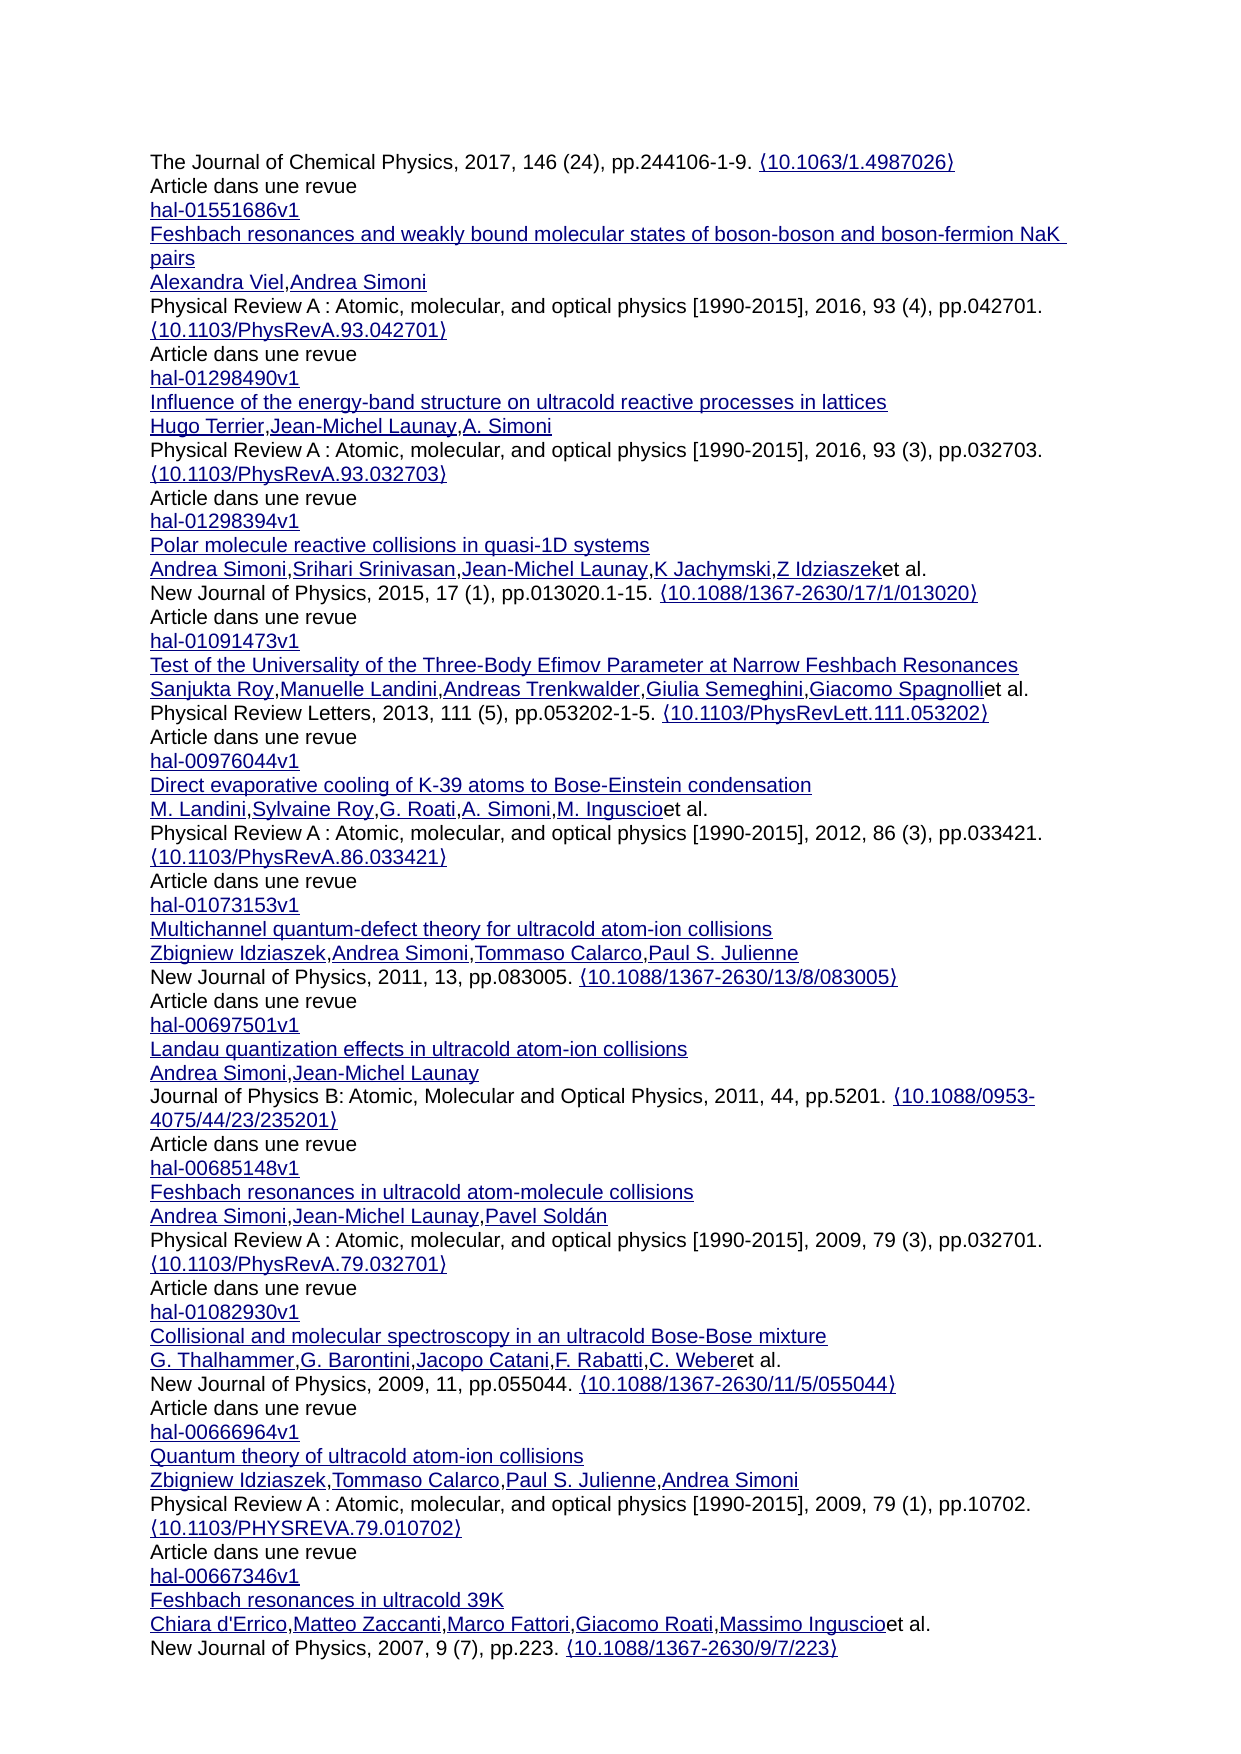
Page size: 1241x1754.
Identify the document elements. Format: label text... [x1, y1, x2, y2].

table_cell Multichannel quantum-defect theory for ultracold atom-ion collisions Zbigniew Idziaszek,Andrea Simoni,Tommaso Calarco,Paul S. Julienne New Journal of Physics, 2011, 13, pp.083005. ⟨10.1088/1367-2630/13/8/083005⟩ Article dans une revue hal-00697501v1 [150, 917, 1090, 1036]
table_cell Quantum theory of ultracold atom-ion collisions Zbigniew Idziaszek,Tommaso Calarco,Paul S. Julienne,Andrea Simoni Physical Review A : Atomic, molecular, and optical physics [1990-2015], 2009, 79 (1), pp.10702. ⟨10.1103/PHYSREVA.79.010702⟩ Article dans une revue hal-00667346v1 [150, 1444, 1090, 1587]
table_cell Feshbach resonances in ultracold atom-molecule collisions Andrea Simoni,Jean-Michel Launay,Pavel Soldán Physical Review A : Atomic, molecular, and optical physics [1990-2015], 2009, 79 (3), pp.032701. ⟨10.1103/PhysRevA.79.032701⟩ Article dans une revue hal-01082930v1 [150, 1180, 1090, 1324]
table_cell Landau quantization effects in ultracold atom-ion collisions Andrea Simoni,Jean-Michel Launay Journal of Physics B: Atomic, Molecular and Optical Physics, 2011, 44, pp.5201. ⟨10.1088/0953-4075/44/23/235201⟩ Article dans une revue hal-00685148v1 [150, 1036, 1090, 1180]
table_cell Influence of the energy-band structure on ultracold reactive processes in lattices Hugo Terrier,Jean-Michel Launay,A. Simoni Physical Review A : Atomic, molecular, and optical physics [1990-2015], 2016, 93 (3), pp.032703. ⟨10.1103/PhysRevA.93.032703⟩ Article dans une revue hal-01298394v1 [150, 390, 1090, 533]
table_cell Test of the Universality of the Three-Body Efimov Parameter at Narrow Feshbach Resonances Sanjukta Roy,Manuelle Landini,Andreas Trenkwalder,Giulia Semeghini,Giacomo Spagnolliet al. Physical Review Letters, 2013, 111 (5), pp.053202-1-5. ⟨10.1103/PhysRevLett.111.053202⟩ Article dans une revue hal-00976044v1 [150, 653, 1090, 773]
table_cell Feshbach resonances and weakly bound molecular states of boson-boson and boson-fermion NaK pairs Alexandra Viel,Andrea Simoni Physical Review A : Atomic, molecular, and optical physics [1990-2015], 2016, 93 (4), pp.042701. ⟨10.1103/PhysRevA.93.042701⟩ Article dans une revue hal-01298490v1 [150, 222, 1090, 389]
table_cell The Journal of Chemical Physics, 2017, 146 (24), pp.244106-1-9. ⟨10.1063/1.4987026⟩ Article dans une revue hal-01551686v1 [150, 150, 1090, 222]
table_cell Polar molecule reactive collisions in quasi-1D systems Andrea Simoni,Srihari Srinivasan,Jean-Michel Launay,K Jachymski,Z Idziaszeket al. New Journal of Physics, 2015, 17 (1), pp.013020.1-15. ⟨10.1088/1367-2630/17/1/013020⟩ Article dans une revue hal-01091473v1 [150, 533, 1090, 653]
table_cell Direct evaporative cooling of K-39 atoms to Bose-Einstein condensation M. Landini,Sylvaine Roy,G. Roati,A. Simoni,M. Inguscioet al. Physical Review A : Atomic, molecular, and optical physics [1990-2015], 2012, 86 (3), pp.033421. ⟨10.1103/PhysRevA.86.033421⟩ Article dans une revue hal-01073153v1 [150, 773, 1090, 917]
table_cell Feshbach resonances in ultracold 39K Chiara d'Errico,Matteo Zaccanti,Marco Fattori,Giacomo Roati,Massimo Inguscioet al. New Journal of Physics, 2007, 9 (7), pp.223. ⟨10.1088/1367-2630/9/7/223⟩ [150, 1588, 1090, 1659]
table_cell Collisional and molecular spectroscopy in an ultracold Bose-Bose mixture G. Thalhammer,G. Barontini,Jacopo Catani,F. Rabatti,C. Weberet al. New Journal of Physics, 2009, 11, pp.055044. ⟨10.1088/1367-2630/11/5/055044⟩ Article dans une revue hal-00666964v1 [150, 1324, 1090, 1444]
